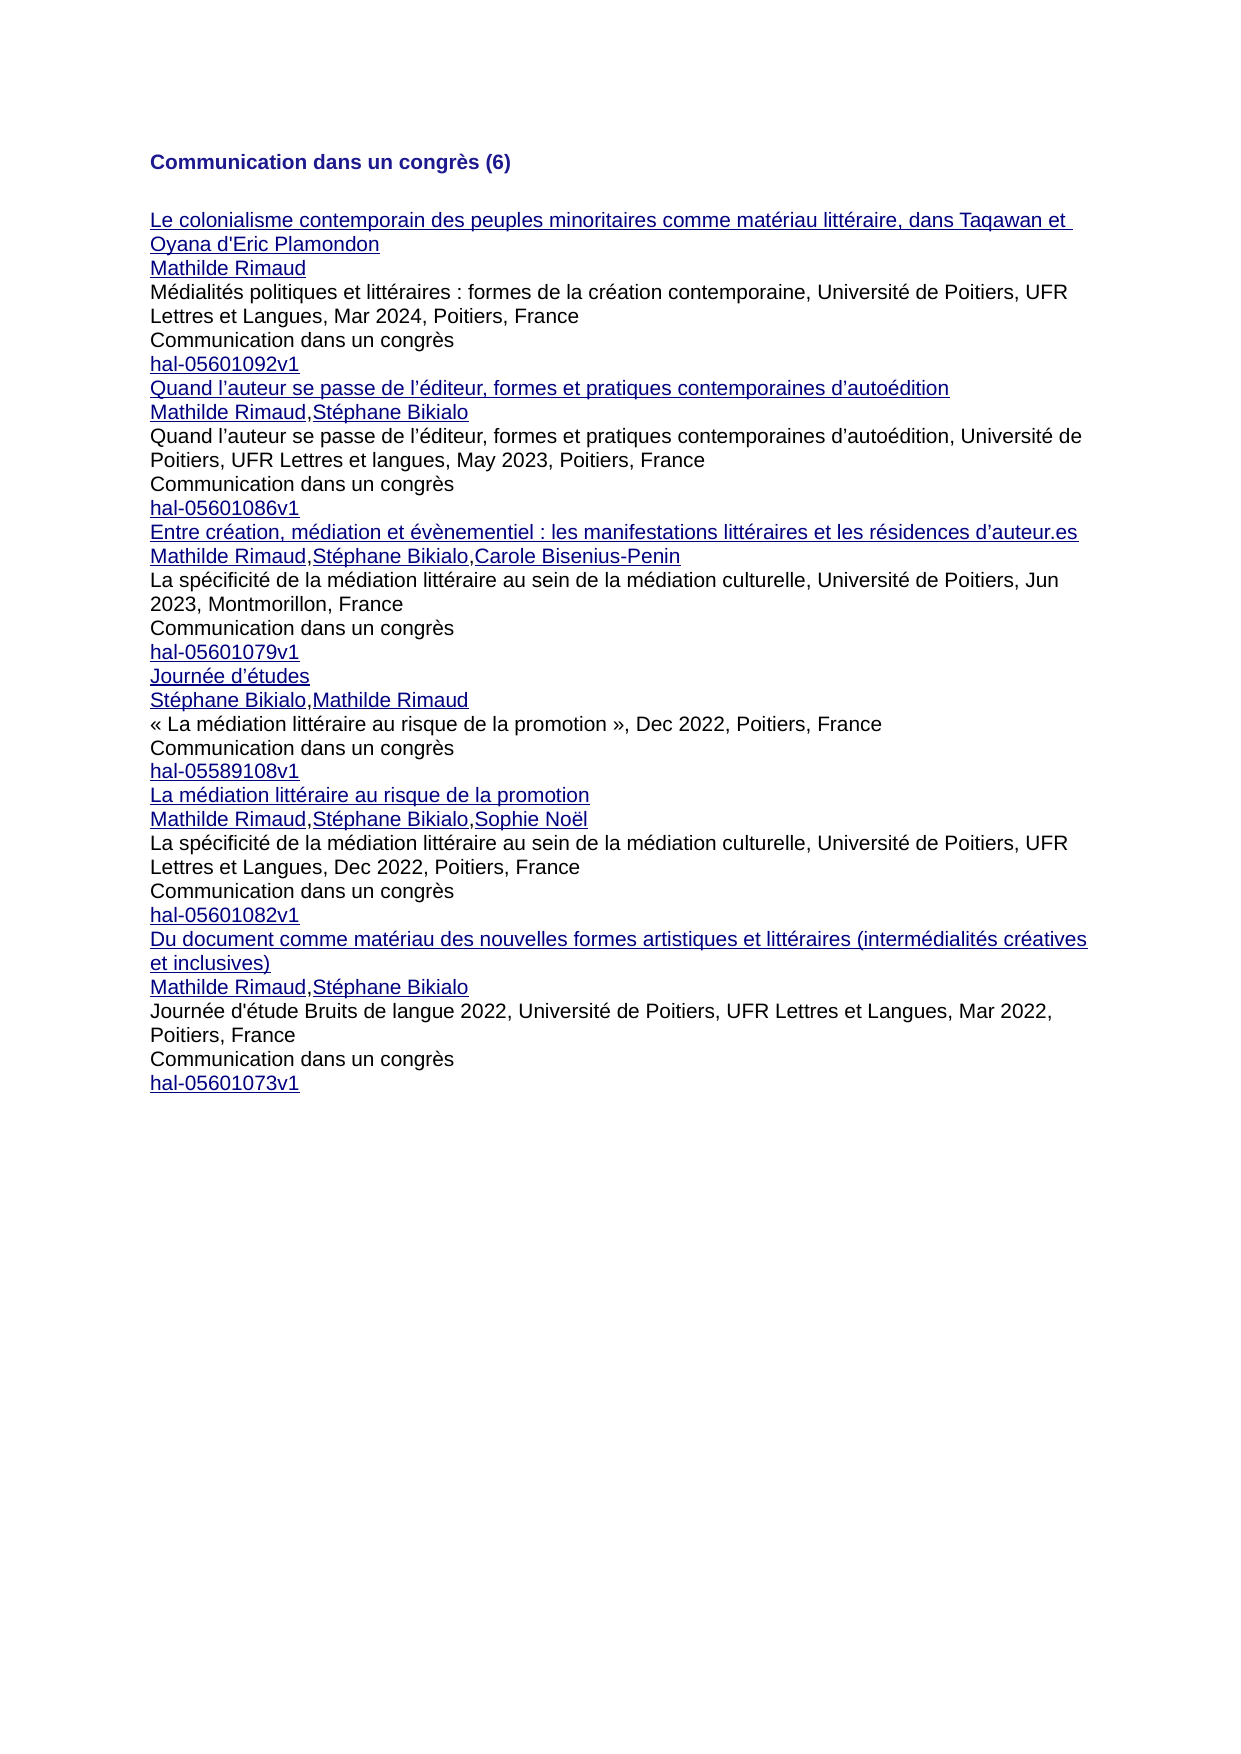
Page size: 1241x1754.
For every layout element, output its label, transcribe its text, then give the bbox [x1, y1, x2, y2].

table_cell Entre création, médiation et évènementiel : les manifestations littéraires et les résidences d’auteur.es Mathilde Rimaud,Stéphane Bikialo,Carole Bisenius-Penin La spécificité de la médiation littéraire au sein de la médiation culturelle, Université de Poitiers, Jun 2023, Montmorillon, France Communication dans un congrès hal-05601079v1 [150, 520, 1090, 663]
table_cell Du document comme matériau des nouvelles formes artistiques et littéraires (intermédialités créatives et inclusives) Mathilde Rimaud,Stéphane Bikialo Journée d'étude Bruits de langue 2022, Université de Poitiers, UFR Lettres et Langues, Mar 2022, Poitiers, France Communication dans un congrès hal-05601073v1 [150, 927, 1090, 1095]
table_cell Journée d’études Stéphane Bikialo,Mathilde Rimaud « La médiation littéraire au risque de la promotion », Dec 2022, Poitiers, France Communication dans un congrès hal-05589108v1 [150, 664, 1090, 783]
table_header Le colonialisme contemporain des peuples minoritaires comme matériau littéraire, dans Taqawan et Oyana d'Eric Plamondon Mathilde Rimaud Médialités politiques et littéraires : formes de la création contemporaine, Université de Poitiers, UFR Lettres et Langues, Mar 2024, Poitiers, France Communication dans un congrès hal-05601092v1 [150, 208, 1090, 376]
table_cell Quand l’auteur se passe de l’éditeur, formes et pratiques contemporaines d’autoédition Mathilde Rimaud,Stéphane Bikialo Quand l’auteur se passe de l’éditeur, formes et pratiques contemporaines d’autoédition, Université de Poitiers, UFR Lettres et langues, May 2023, Poitiers, France Communication dans un congrès hal-05601086v1 [150, 376, 1090, 520]
table_cell La médiation littéraire au risque de la promotion Mathilde Rimaud,Stéphane Bikialo,Sophie Noël La spécificité de la médiation littéraire au sein de la médiation culturelle, Université de Poitiers, UFR Lettres et Langues, Dec 2022, Poitiers, France Communication dans un congrès hal-05601082v1 [150, 783, 1090, 927]
subtitle Communication dans un congrès (6) [150, 150, 1090, 174]
